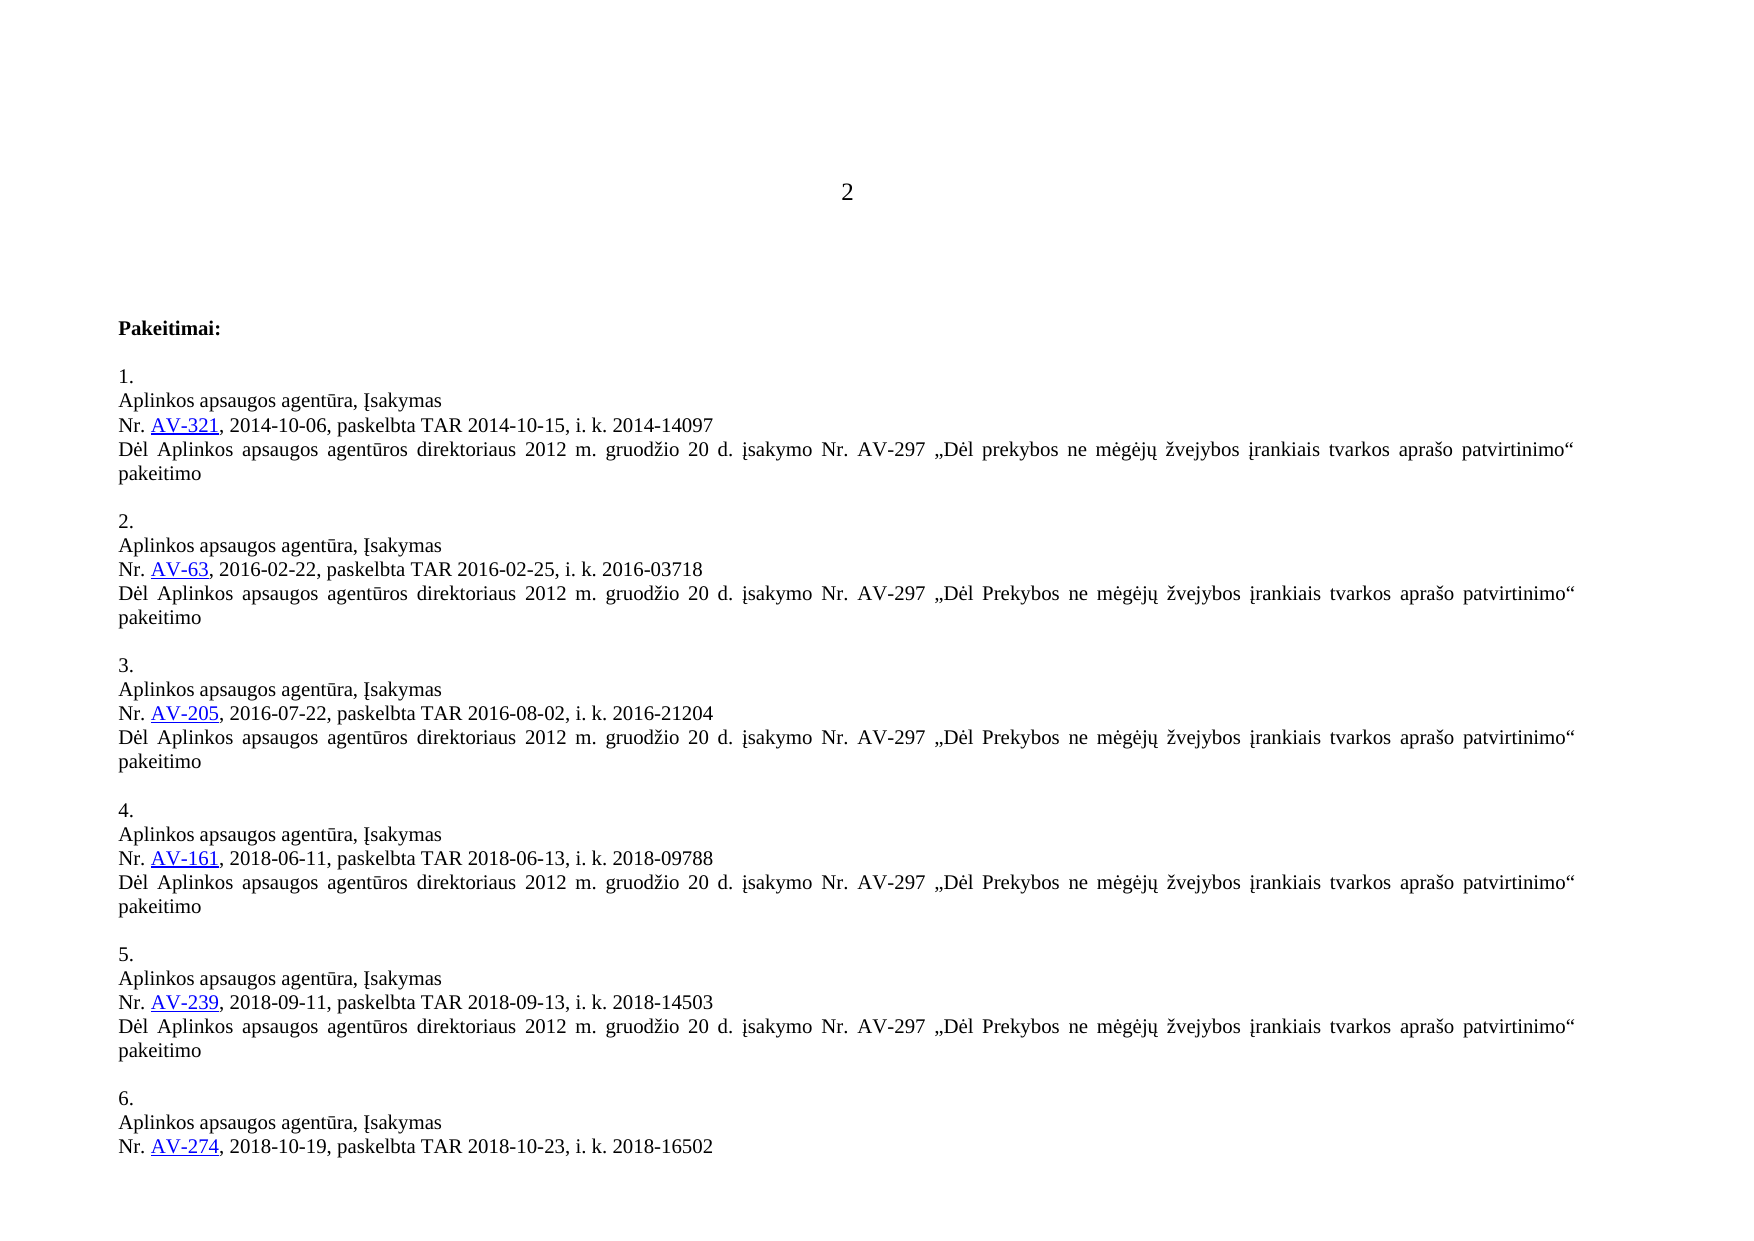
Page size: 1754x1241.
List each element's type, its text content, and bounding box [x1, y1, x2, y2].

text 2. [118, 509, 1577, 533]
text Aplinkos apsaugos agentūra, Įsakymas [118, 533, 1577, 557]
text Dėl Aplinkos apsaugos agentūros direktoriaus 2012 m. gruodžio 20 d. įsakymo Nr. AV-297 „Dėl prekybos ne mėgėjų žvejybos įrankiais tvarkos aprašo patvirtinimo“ pakeitimo [118, 437, 1577, 485]
text Aplinkos apsaugos agentūra, Įsakymas [118, 822, 1577, 846]
text Nr. AV-274, 2018-10-19, paskelbta TAR 2018-10-23, i. k. 2018-16502 [118, 1134, 1577, 1158]
text Aplinkos apsaugos agentūra, Įsakymas [118, 677, 1577, 701]
text 5. [118, 942, 1577, 966]
text Nr. AV-205, 2016-07-22, paskelbta TAR 2016-08-02, i. k. 2016-21204 [118, 701, 1577, 725]
text 1. [118, 364, 1577, 388]
text Dėl Aplinkos apsaugos agentūros direktoriaus 2012 m. gruodžio 20 d. įsakymo Nr. AV-297 „Dėl Prekybos ne mėgėjų žvejybos įrankiais tvarkos aprašo patvirtinimo“ pakeitimo [118, 870, 1577, 918]
text Nr. AV-63, 2016-02-22, paskelbta TAR 2016-02-25, i. k. 2016-03718 [118, 557, 1577, 581]
text 3. [118, 653, 1577, 677]
text Aplinkos apsaugos agentūra, Įsakymas [118, 966, 1577, 990]
text 6. [118, 1086, 1577, 1110]
text 4. [118, 797, 1577, 822]
text Nr. AV-321, 2014-10-06, paskelbta TAR 2014-10-15, i. k. 2014-14097 [118, 412, 1577, 437]
text Nr. AV-239, 2018-09-11, paskelbta TAR 2018-09-13, i. k. 2018-14503 [118, 990, 1577, 1014]
text Nr. AV-161, 2018-06-11, paskelbta TAR 2018-06-13, i. k. 2018-09788 [118, 846, 1577, 870]
text Dėl Aplinkos apsaugos agentūros direktoriaus 2012 m. gruodžio 20 d. įsakymo Nr. AV-297 „Dėl Prekybos ne mėgėjų žvejybos įrankiais tvarkos aprašo patvirtinimo“ pakeitimo [118, 581, 1577, 629]
text Pakeitimai: [118, 316, 1577, 340]
text Dėl Aplinkos apsaugos agentūros direktoriaus 2012 m. gruodžio 20 d. įsakymo Nr. AV-297 „Dėl Prekybos ne mėgėjų žvejybos įrankiais tvarkos aprašo patvirtinimo“ pakeitimo [118, 1014, 1577, 1062]
text Dėl Aplinkos apsaugos agentūros direktoriaus 2012 m. gruodžio 20 d. įsakymo Nr. AV-297 „Dėl Prekybos ne mėgėjų žvejybos įrankiais tvarkos aprašo patvirtinimo“ pakeitimo [118, 725, 1577, 773]
text Aplinkos apsaugos agentūra, Įsakymas [118, 1110, 1577, 1134]
text Aplinkos apsaugos agentūra, Įsakymas [118, 388, 1577, 412]
